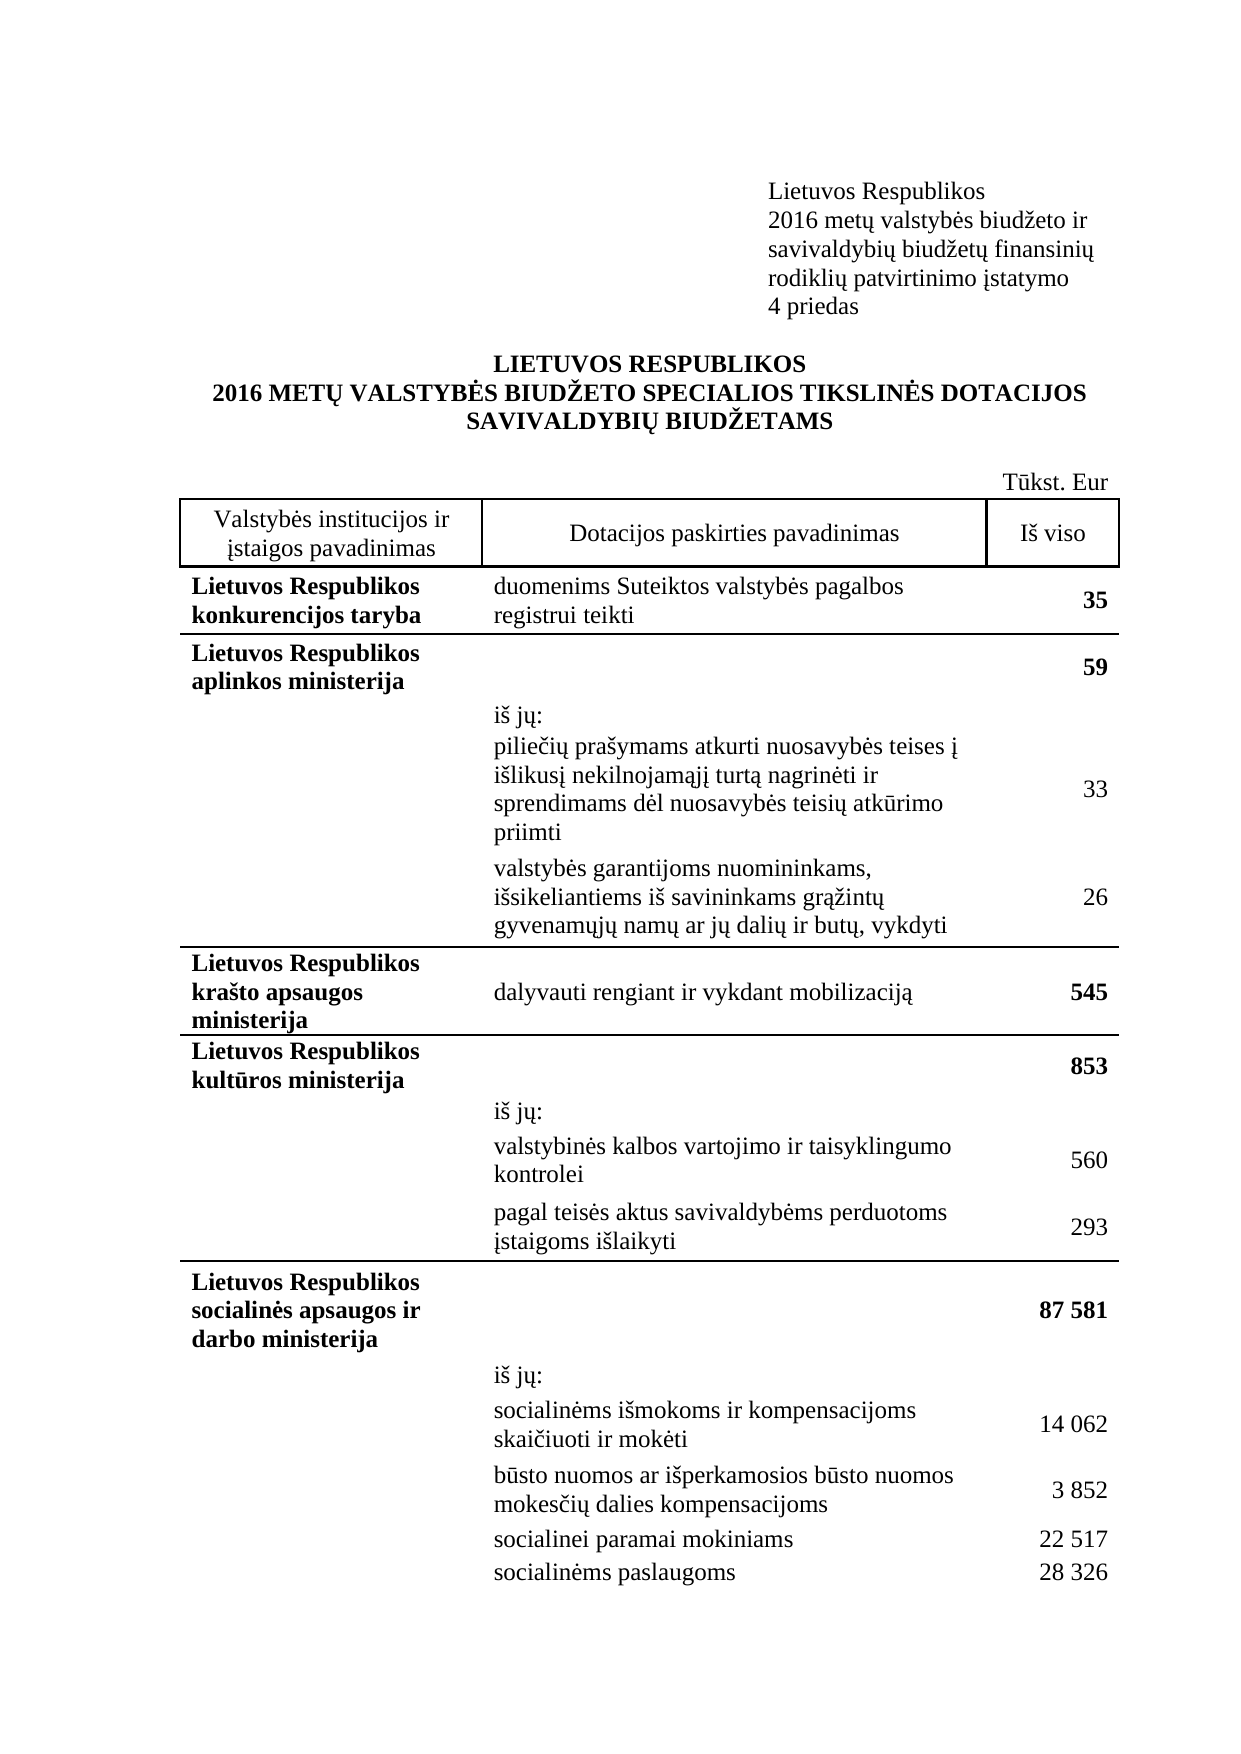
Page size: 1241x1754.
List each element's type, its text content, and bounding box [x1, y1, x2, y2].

table_cell 87 581 [986, 1262, 1119, 1358]
table_cell valstybinės kalbos vartojimo ir taisyklingumo kontrolei [482, 1127, 986, 1192]
table_cell iš jų: [482, 1358, 986, 1391]
text 2016 METŲ VALSTYBĖS BIUDŽETO SPECIALIOS TIKSLINĖS DOTACIJOS SAVIVALDYBIŲ BIUDŽETAMS [177, 378, 1122, 435]
table_cell Lietuvos Respublikos kultūros ministerija [180, 1036, 482, 1094]
table_cell duomenims Suteiktos valstybės pagalbos registrui teikti [482, 568, 986, 633]
table_cell [986, 1358, 1119, 1391]
table_cell [180, 698, 482, 731]
table_cell 3 852 [986, 1456, 1119, 1522]
table_cell 853 [986, 1036, 1119, 1094]
table_cell 14 062 [986, 1391, 1119, 1456]
table_cell [180, 731, 482, 846]
table_cell iš jų: [482, 1094, 986, 1127]
text savivaldybių biudžetų finansinių [177, 234, 1122, 263]
table_cell 28 326 [986, 1555, 1119, 1588]
table_cell [180, 1094, 482, 1127]
table_cell 33 [986, 731, 1119, 846]
table_cell Lietuvos Respublikos aplinkos ministerija [180, 635, 482, 698]
table_cell Dotacijos paskirties pavadinimas [483, 500, 985, 565]
text rodiklių patvirtinimo įstatymo [177, 263, 1122, 291]
text 2016 metų valstybės biudžeto ir [177, 205, 1122, 234]
table_header [482, 464, 986, 498]
table_cell [180, 1555, 482, 1588]
table_cell Iš viso [988, 500, 1118, 565]
table_cell iš jų: [482, 698, 986, 731]
text Lietuvos Respublikos [177, 176, 1122, 205]
table_cell socialinėms išmokoms ir kompensacijoms skaičiuoti ir mokėti [482, 1391, 986, 1456]
table_cell Lietuvos Respublikos krašto apsaugos ministerija [180, 948, 482, 1034]
table_cell 35 [986, 568, 1119, 633]
table_cell piliečių prašymams atkurti nuosavybės teises į išlikusį nekilnojamąjį turtą nagrinėti ir sprendimams dėl nuosavybės teisių atkūrimo priimti [482, 731, 986, 846]
table_cell [180, 1522, 482, 1555]
table_header [180, 464, 482, 498]
table_cell Lietuvos Respublikos socialinės apsaugos ir darbo ministerija [180, 1262, 482, 1358]
table_cell [180, 1127, 482, 1192]
table_cell 560 [986, 1127, 1119, 1192]
table_cell socialinėms paslaugoms [482, 1555, 986, 1588]
table_cell 293 [986, 1193, 1119, 1259]
table_cell 59 [986, 635, 1119, 698]
table_cell [180, 1193, 482, 1259]
table_cell būsto nuomos ar išperkamosios būsto nuomos mokesčių dalies kompensacijoms [482, 1456, 986, 1522]
text 4 priedas [177, 291, 1122, 320]
table_cell [180, 1358, 482, 1391]
table_cell [986, 1094, 1119, 1127]
table_cell Lietuvos Respublikos konkurencijos taryba [180, 568, 482, 633]
text LIETUVOS RESPUBLIKOS [177, 349, 1122, 378]
table_cell Valstybės institucijos ir įstaigos pavadinimas [181, 500, 481, 565]
table_cell 545 [986, 948, 1119, 1034]
table_cell dalyvauti rengiant ir vykdant mobilizaciją [482, 948, 986, 1034]
table_cell 22 517 [986, 1522, 1119, 1555]
table_cell [180, 1456, 482, 1522]
table_cell [180, 846, 482, 946]
table_cell 26 [986, 846, 1119, 946]
table_cell valstybės garantijoms nuomininkams, išsikeliantiems iš savininkams grąžintų gyvenamųjų namų ar jų dalių ir butų, vykdyti [482, 846, 986, 946]
table_cell [482, 1036, 986, 1094]
table_cell [482, 1262, 986, 1358]
table_cell pagal teisės aktus savivaldybėms perduotoms įstaigoms išlaikyti [482, 1193, 986, 1259]
table_cell [482, 635, 986, 698]
table_header Tūkst. Eur [986, 464, 1119, 498]
table_cell [986, 698, 1119, 731]
table_cell socialinei paramai mokiniams [482, 1522, 986, 1555]
table_cell [180, 1391, 482, 1456]
